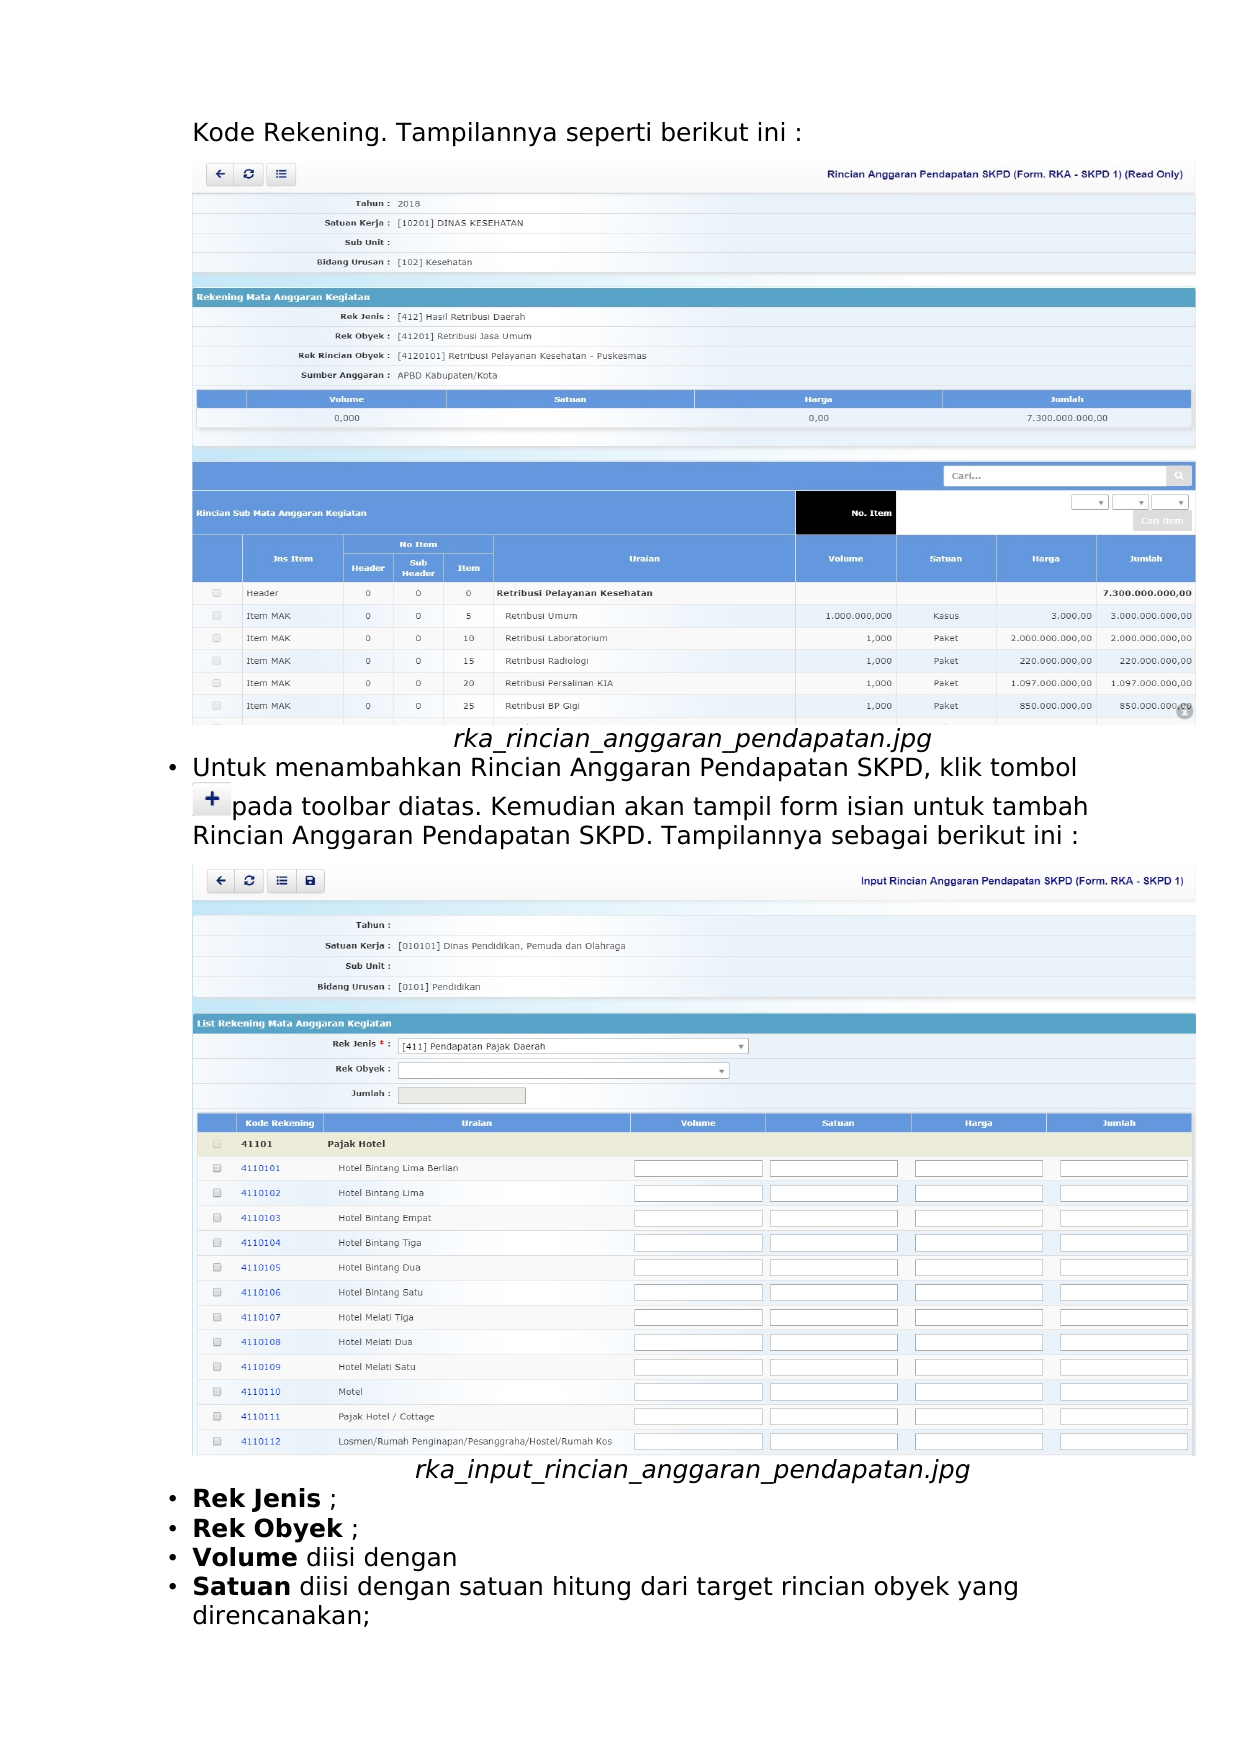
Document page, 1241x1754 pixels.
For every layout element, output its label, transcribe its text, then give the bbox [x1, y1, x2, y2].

list Untuk menambahkan Rincian Anggaran Pendapatan SKPD, klik tombol pada toolbar diatas. Kemudian akan tampil form isian untuk tambah Rincian Anggaran Pendapatan SKPD. Tampilannya sebagai berikut ini : [177, 754, 1196, 1484]
list Volume diisi dengan [177, 1543, 1122, 1572]
list Rek Obyek ; [177, 1514, 1122, 1543]
picture [192, 159, 1196, 725]
picture [192, 863, 1196, 1456]
list Satuan diisi dengan satuan hitung dari target rincian obyek yang direncanakan; [177, 1572, 1122, 1630]
list rka_input_rincian_anggaran_pendapatan.jpg [192, 1456, 1196, 1484]
list Kode Rekening. Tampilannya seperti berikut ini : [177, 118, 1196, 754]
list rka_rincian_anggaran_pendapatan.jpg [192, 725, 1196, 754]
picture [192, 782, 232, 816]
list Rek Jenis ; [177, 1484, 1122, 1514]
